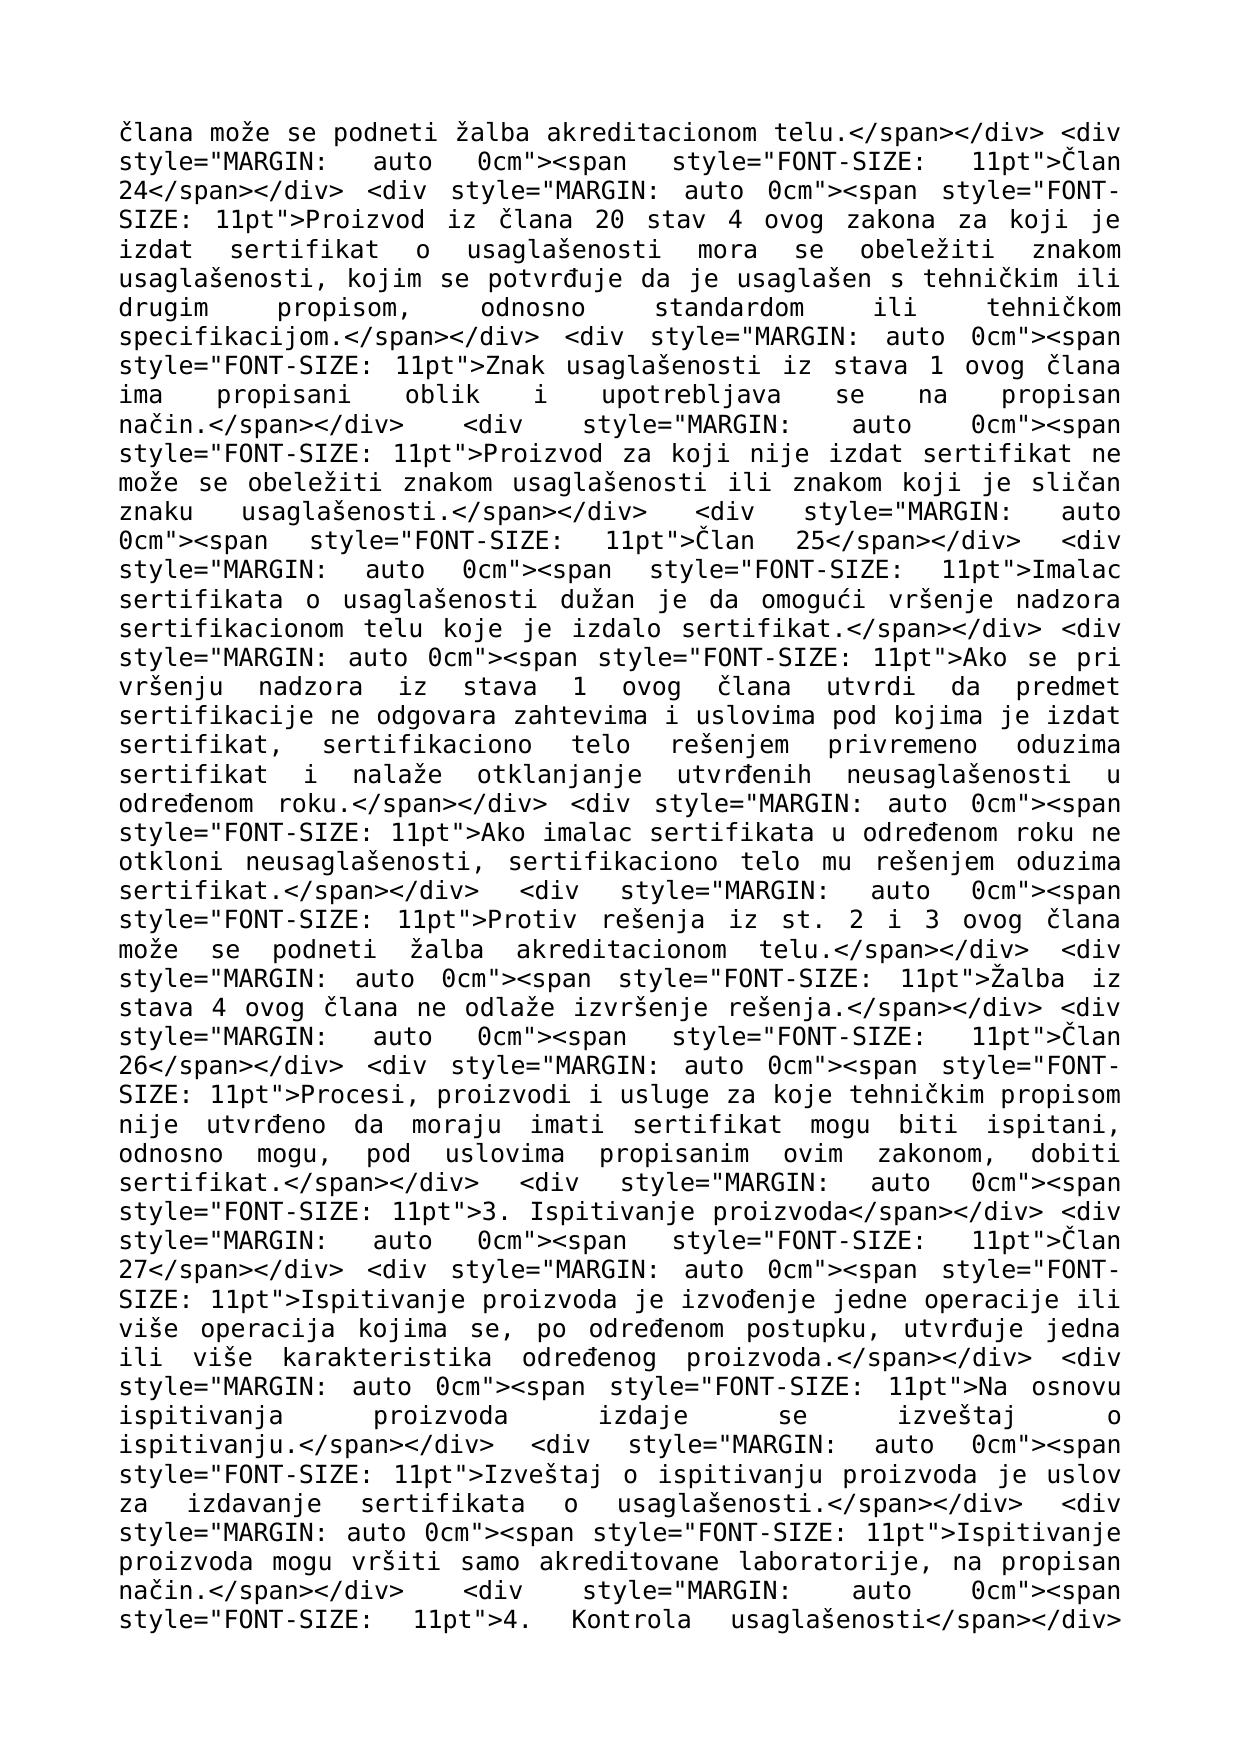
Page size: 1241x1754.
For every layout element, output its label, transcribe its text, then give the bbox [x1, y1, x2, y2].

text člana može se podneti žalba akreditacionom telu.</span></div> <div style="MARGIN: auto 0cm"><span style="FONT-SIZE: 11pt">Član 24</span></div> <div style="MARGIN: auto 0cm"><span style="FONT-SIZE: 11pt">Proizvod iz člana 20 stav 4 ovog zakona za koji je izdat sertifikat o usaglašenosti mora se obeležiti znakom usaglašenosti, kojim se potvrđuje da je usaglašen s tehničkim ili drugim propisom, odnosno standardom ili tehničkom specifikacijom.</span></div> <div style="MARGIN: auto 0cm"><span style="FONT-SIZE: 11pt">Znak usaglašenosti iz stava 1 ovog člana ima propisani oblik i upotrebljava se na propisan način.</span></div> <div style="MARGIN: auto 0cm"><span style="FONT-SIZE: 11pt">Proizvod za koji nije izdat sertifikat ne može se obeležiti znakom usaglašenosti ili znakom koji je sličan znaku usaglašenosti.</span></div> <div style="MARGIN: auto 0cm"><span style="FONT-SIZE: 11pt">Član 25</span></div> <div style="MARGIN: auto 0cm"><span style="FONT-SIZE: 11pt">Imalac sertifikata o usaglašenosti dužan je da omogući vršenje nadzora sertifikacionom telu koje je izdalo sertifikat.</span></div> <div style="MARGIN: auto 0cm"><span style="FONT-SIZE: 11pt">Ako se pri vršenju nadzora iz stava 1 ovog člana utvrdi da predmet sertifikacije ne odgovara zahtevima i uslovima pod kojima je izdat sertifikat, sertifikaciono telo rešenjem privremeno oduzima sertifikat i nalaže otklanjanje utvrđenih neusaglašenosti u određenom roku.</span></div> <div style="MARGIN: auto 0cm"><span style="FONT-SIZE: 11pt">Ako imalac sertifikata u određenom roku ne otkloni neusaglašenosti, sertifikaciono telo mu rešenjem oduzima sertifikat.</span></div> <div style="MARGIN: auto 0cm"><span style="FONT-SIZE: 11pt">Protiv rešenja iz st. 2 i 3 ovog člana može se podneti žalba akreditacionom telu.</span></div> <div style="MARGIN: auto 0cm"><span style="FONT-SIZE: 11pt">Žalba iz stava 4 ovog člana ne odlaže izvršenje rešenja.</span></div> <div style="MARGIN: auto 0cm"><span style="FONT-SIZE: 11pt">Član 26</span></div> <div style="MARGIN: auto 0cm"><span style="FONT-SIZE: 11pt">Procesi, proizvodi i usluge za koje tehničkim propisom nije utvrđeno da moraju imati sertifikat mogu biti ispitani, odnosno mogu, pod uslovima propisanim ovim zakonom, dobiti sertifikat.</span></div> <div style="MARGIN: auto 0cm"><span style="FONT-SIZE: 11pt">3. Ispitivanje proizvoda</span></div> <div style="MARGIN: auto 0cm"><span style="FONT-SIZE: 11pt">Član 27</span></div> <div style="MARGIN: auto 0cm"><span style="FONT-SIZE: 11pt">Ispitivanje proizvoda je izvođenje jedne operacije ili više operacija kojima se, po određenom postupku, utvrđuje jedna ili više karakteristika određenog proizvoda.</span></div> <div style="MARGIN: auto 0cm"><span style="FONT-SIZE: 11pt">Na osnovu ispitivanja proizvoda izdaje se izveštaj o ispitivanju.</span></div> <div style="MARGIN: auto 0cm"><span style="FONT-SIZE: 11pt">Izveštaj o ispitivanju proizvoda je uslov za izdavanje sertifikata o usaglašenosti.</span></div> <div style="MARGIN: auto 0cm"><span style="FONT-SIZE: 11pt">Ispitivanje proizvoda mogu vršiti samo akreditovane laboratorije, na propisan način.</span></div> <div style="MARGIN: auto 0cm"><span style="FONT-SIZE: 11pt">4. Kontrola usaglašenosti</span></div> [118, 118, 1122, 1635]
